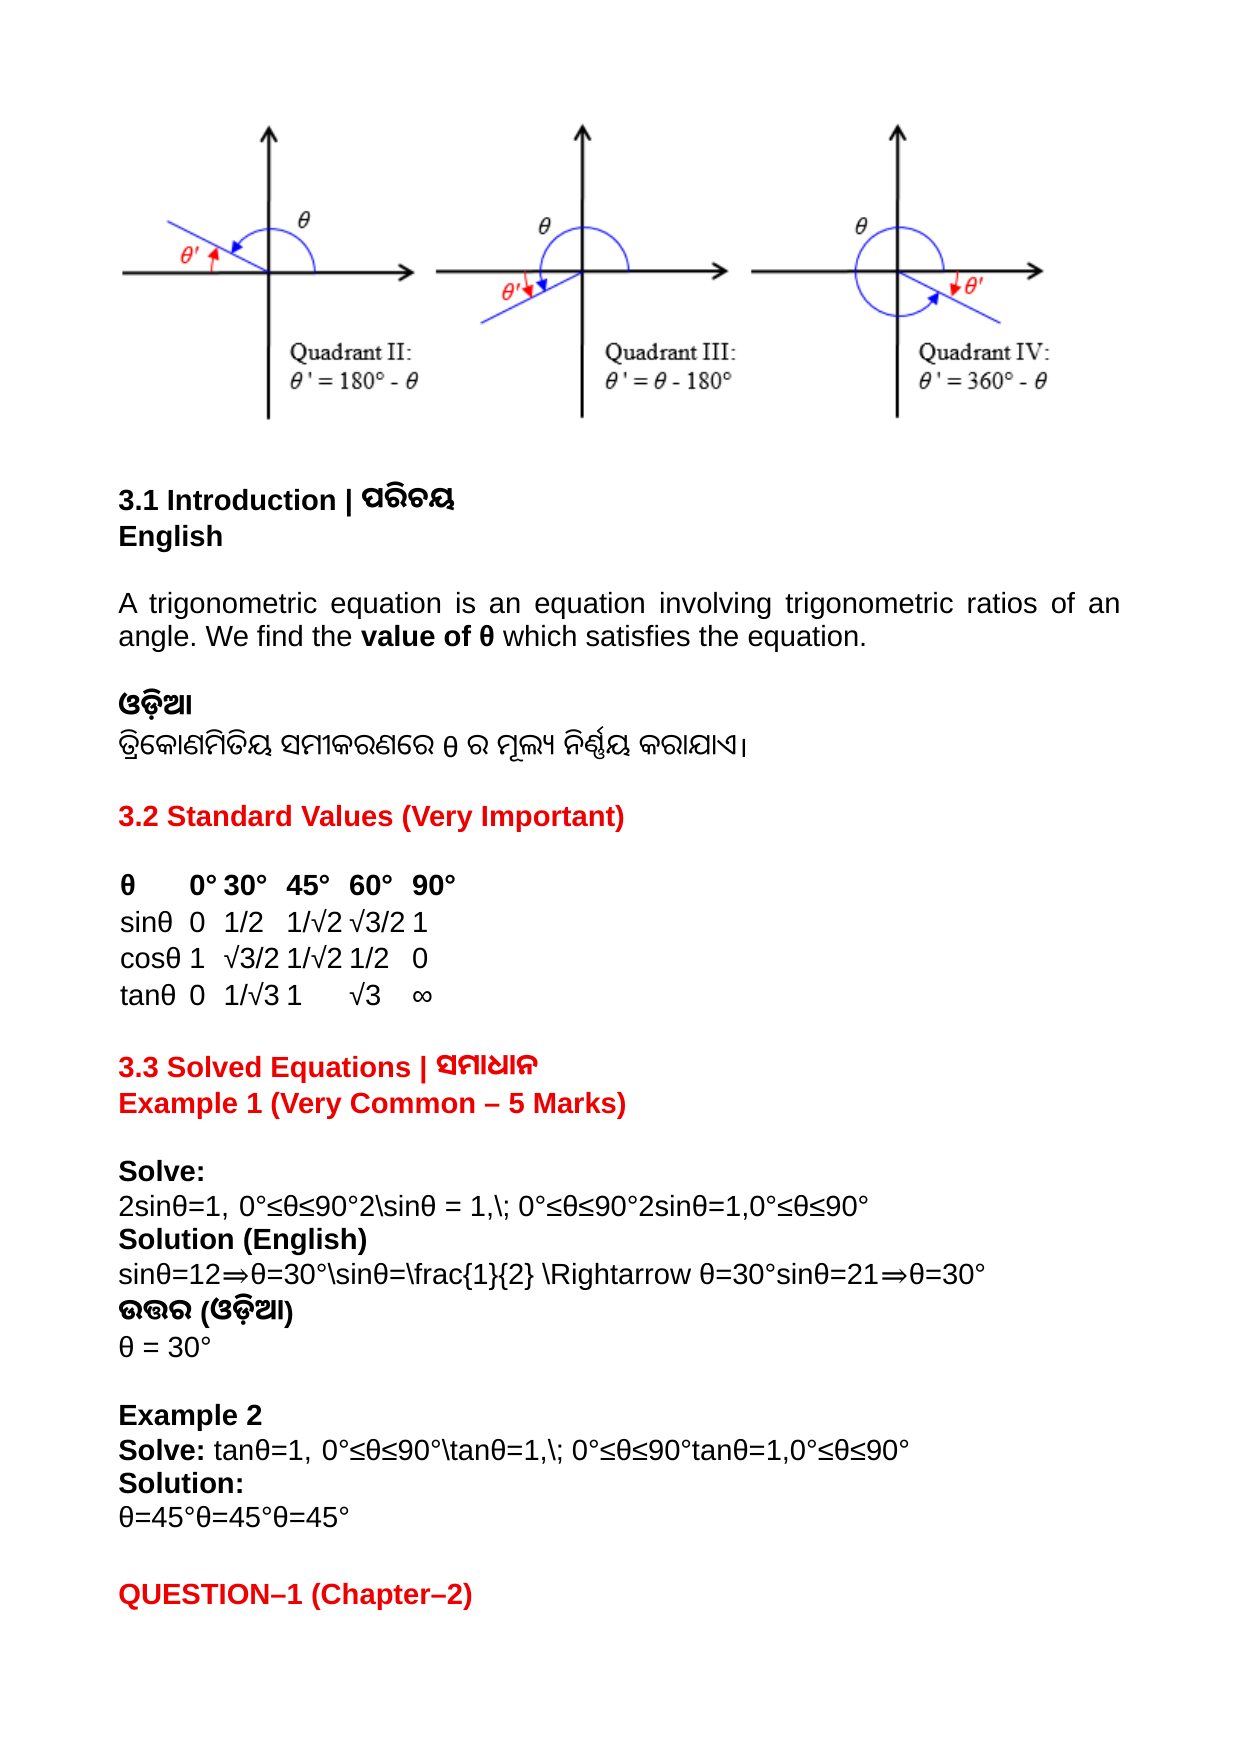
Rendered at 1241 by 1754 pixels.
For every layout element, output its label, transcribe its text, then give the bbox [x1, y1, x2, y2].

text 2sin⁡θ=1, 0°≤θ≤90°2\sinθ = 1,\; 0°≤θ≤90°2sinθ=1,0°≤θ≤90° [118, 1187, 1122, 1222]
table_cell 1/√3 [222, 977, 284, 1013]
table_cell √3/2 [222, 940, 284, 977]
text Solution: [118, 1466, 1122, 1500]
table_cell 0 [410, 940, 462, 977]
table_cell 0 [188, 977, 222, 1013]
text θ=45°θ=45°θ=45° [118, 1500, 1122, 1533]
table_header θ [118, 867, 188, 903]
text ଉତ୍ତର (ଓଡ଼ିଆ) [118, 1291, 1122, 1331]
table_cell ∞ [410, 977, 462, 1013]
table_cell 1/2 [222, 903, 284, 940]
text 3.3 Solved Equations | ସମାଧାନ [118, 1047, 1122, 1086]
table_cell 1 [188, 940, 222, 977]
text θ = 30° [118, 1331, 1122, 1364]
text Solution (English) [118, 1222, 1122, 1256]
table_cell 1 [285, 977, 347, 1013]
table_cell cosθ [118, 940, 188, 977]
text ଓଡ଼ିଆ [118, 687, 1122, 726]
table_cell 1/√2 [285, 903, 347, 940]
table_cell tanθ [118, 977, 188, 1013]
table_header 0° [188, 867, 222, 903]
table_header 30° [222, 867, 284, 903]
text Solve: tan⁡θ=1, 0°≤θ≤90°\tanθ=1,\; 0°≤θ≤90°tanθ=1,0°≤θ≤90° [118, 1431, 1122, 1466]
text Solve: [118, 1153, 1122, 1187]
table_cell √3 [348, 977, 410, 1013]
table_header 60° [348, 867, 410, 903]
text 3.1 Introduction | ପରିଚୟ [118, 479, 1122, 519]
text ତ୍ରିକୋଣମିତିୟ ସମୀକରଣରେ θ ର ମୂଲ୍ୟ ନିର୍ଣ୍ଣୟ କରାଯାଏ। [118, 726, 1122, 766]
text sin⁡θ=12⇒θ=30°\sinθ=\frac{1}{2} \Rightarrow θ=30°sinθ=21​⇒θ=30° [118, 1256, 1122, 1291]
text Example 1 (Very Common – 5 Marks) [118, 1086, 1122, 1120]
table_cell 1/√2 [285, 940, 347, 977]
table_cell sinθ [118, 903, 188, 940]
table_cell 1/2 [348, 940, 410, 977]
table_header 45° [285, 867, 347, 903]
text A trigonometric equation is an equation involving trigonometric ratios of an angle. We find the value of θ which satisfies the equation. [118, 586, 1122, 653]
table_cell 0 [188, 903, 222, 940]
table_header 90° [410, 867, 462, 903]
text Example 2 [118, 1398, 1122, 1431]
table_cell 1 [410, 903, 462, 940]
text 3.2 Standard Values (Very Important) [118, 799, 1122, 833]
subtitle QUESTION–1 (Chapter–2) [118, 1577, 1122, 1611]
table_cell √3/2 [348, 903, 410, 940]
text English [118, 519, 1122, 552]
